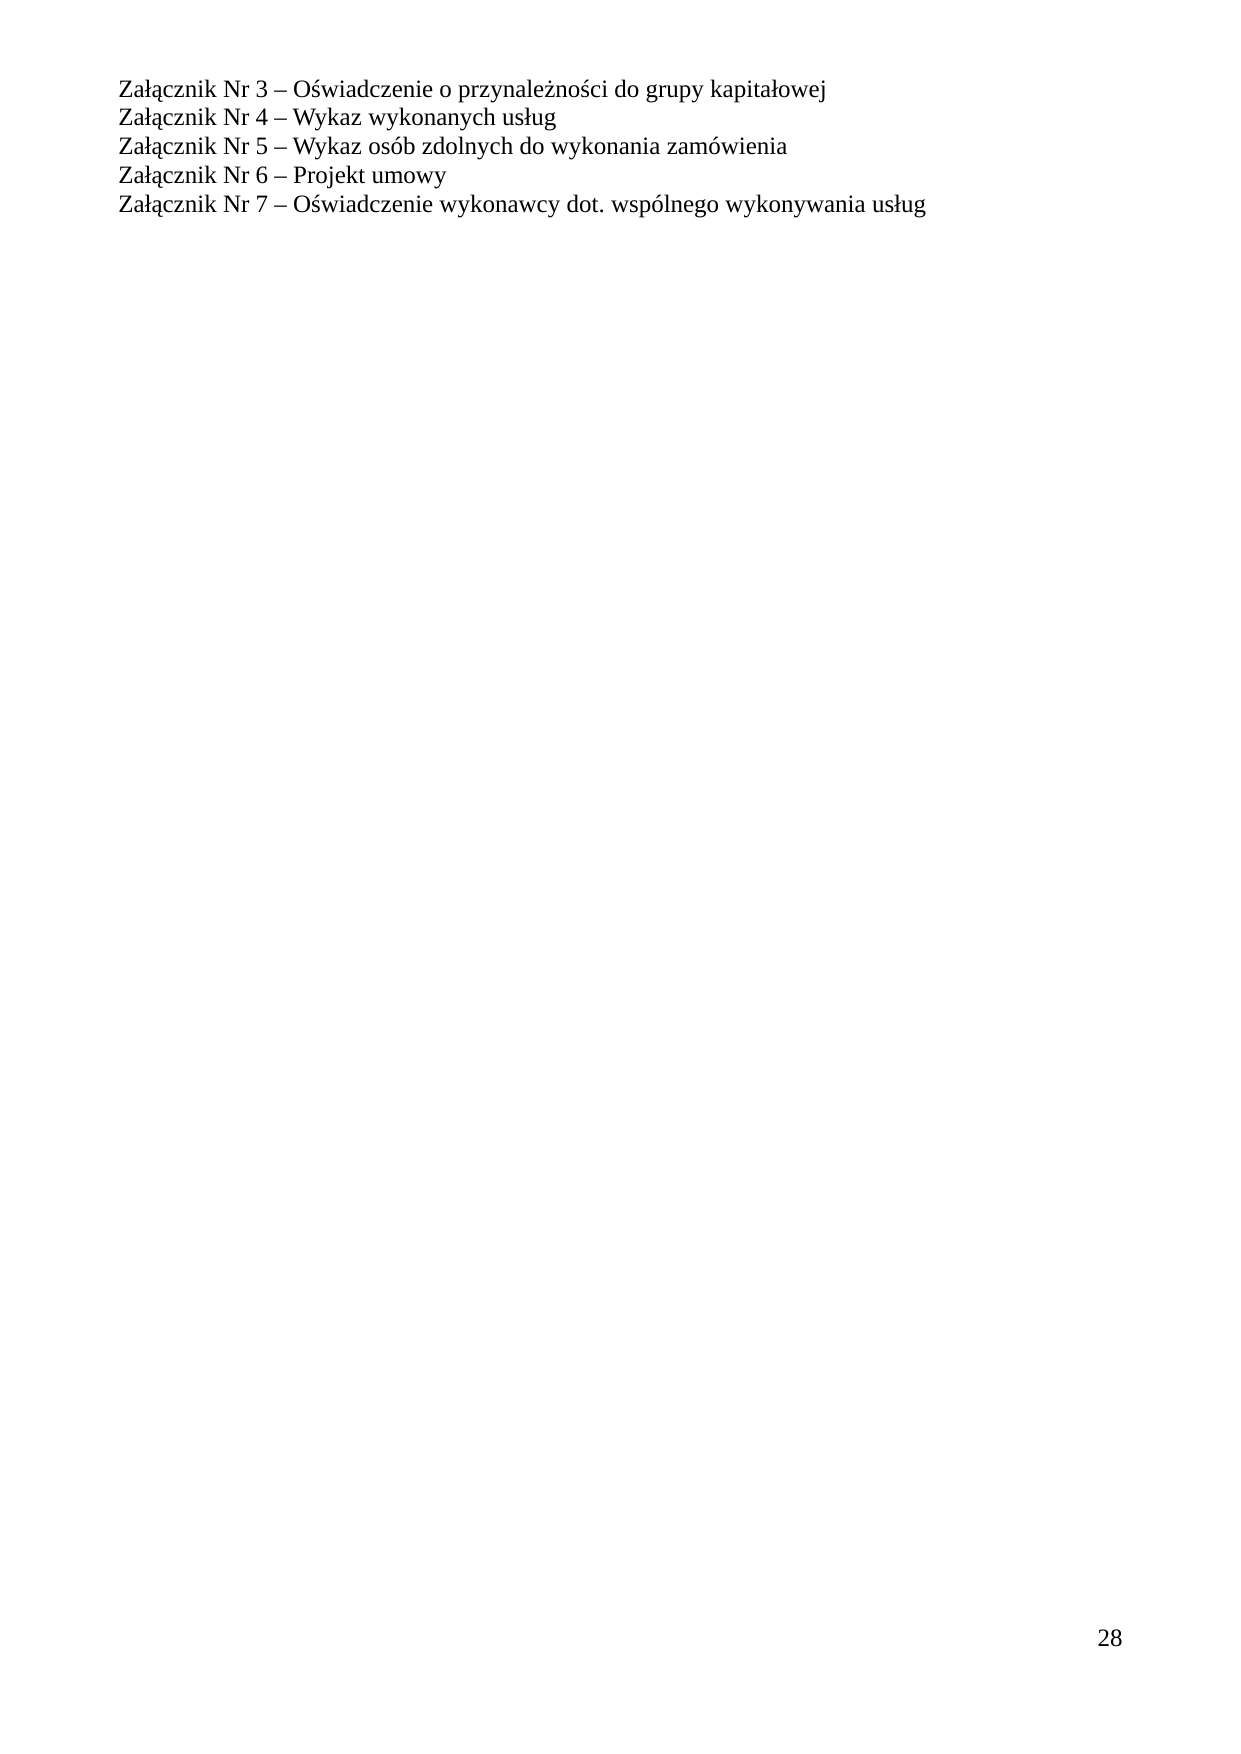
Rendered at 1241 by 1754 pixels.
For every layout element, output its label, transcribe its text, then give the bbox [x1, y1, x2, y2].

text Załącznik Nr 3 – Oświadczenie o przynależności do grupy kapitałowej Załącznik Nr 4 – Wykaz wykonanych usług Załącznik Nr 5 – Wykaz osób zdolnych do wykonania zamówienia Załącznik Nr 6 – Projekt umowy Załącznik Nr 7 – Oświadczenie wykonawcy dot. wspólnego wykonywania usług [118, 74, 1122, 217]
